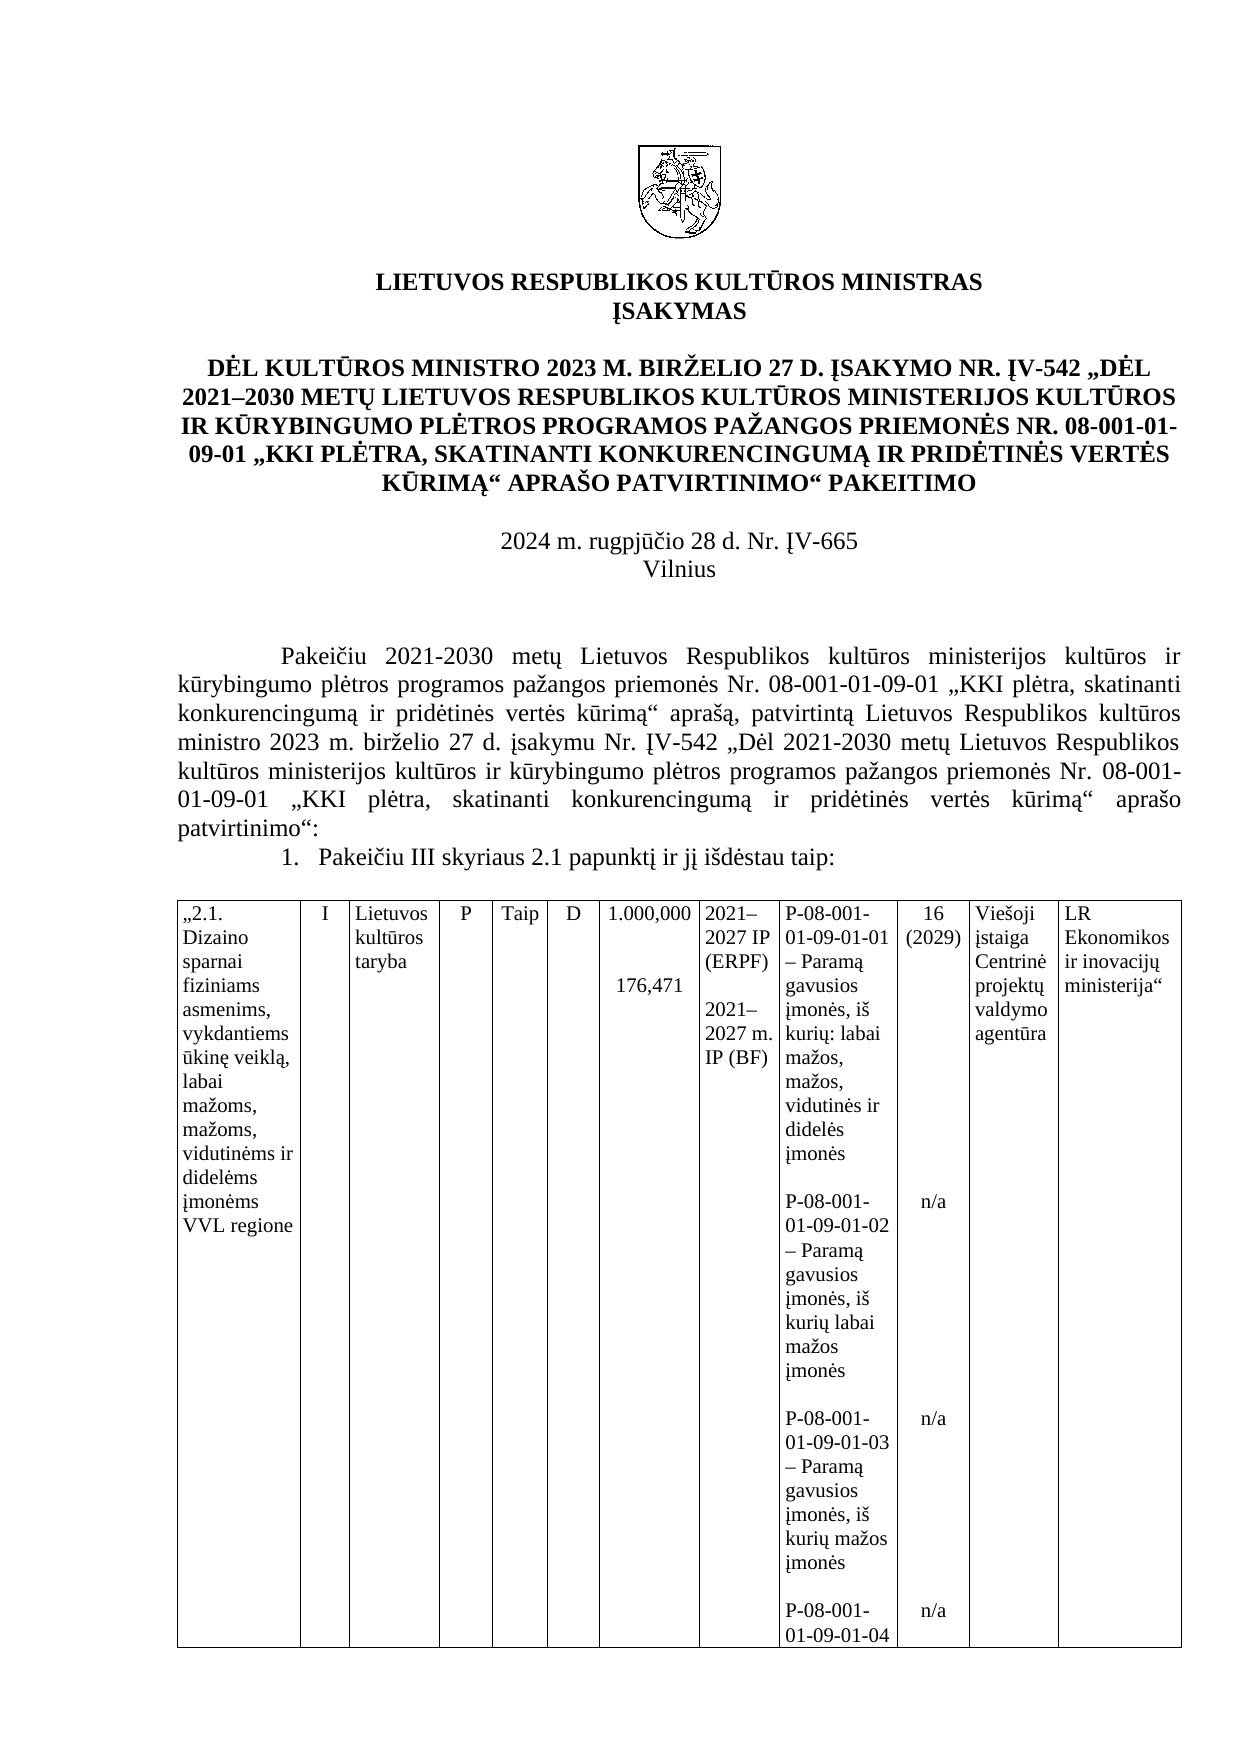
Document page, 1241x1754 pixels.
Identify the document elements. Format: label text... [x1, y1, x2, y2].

text 2024 m. rugpjūčio 28 d. Nr. ĮV-665 [177, 526, 1181, 554]
table_header LR Ekonomikos ir inovacijų ministerija“ [1059, 901, 1181, 1647]
table_header „2.1. Dizaino sparnai fiziniams asmenims, vykdantiems ūkinę veiklą, labai mažoms, mažoms, vidutinėms ir didelėms įmonėms VVL regione [178, 901, 300, 1647]
table_header 16 (2029) n/a n/a n/a [898, 901, 969, 1647]
text Pakeičiu 2021-2030 metų Lietuvos Respublikos kultūros ministerijos kultūros ir kūrybingumo plėtros programos pažangos priemonės Nr. 08-001-01-09-01 „KKI plėtra, skatinanti konkurencingumą ir pridėtinės vertės kūrimą“ aprašą, patvirtintą Lietuvos Respublikos kultūros ministro 2023 m. birželio 27 d. įsakymu Nr. ĮV-542 „Dėl 2021-2030 metų Lietuvos Respublikos kultūros ministerijos kultūros ir kūrybingumo plėtros programos pažangos priemonės Nr. 08-001-01-09-01 „KKI plėtra, skatinanti konkurencingumą ir pridėtinės vertės kūrimą“ aprašo patvirtinimo“: [177, 641, 1181, 842]
text ĮSAKYMAS [177, 296, 1181, 324]
text DĖL KULTŪROS MINISTRO 2023 M. BIRŽELIO 27 D. ĮSAKYMO NR. ĮV-542 „DĖL 2021–2030 METŲ LIETUVOS RESPUBLIKOS KULTŪROS MINISTERIJOS KULTŪROS IR KŪRYBINGUMO PLĖTROS PROGRAMOS PAŽANGOS PRIEMONĖS NR. 08-001-01-09-01 „KKI PLĖTRA, SKATINANTI KONKURENCINGUMĄ IR PRIDĖTINĖS VERTĖS KŪRIMĄ“ APRAŠO PATVIRTINIMO“ PAKEITIMO [177, 353, 1181, 497]
text 1. Pakeičiu III skyriaus 2.1 papunktį ir jį išdėstau taip: [281, 842, 1181, 871]
table_header 2021– 2027 IP (ERPF) 2021–2027 m. IP (BF) [700, 901, 779, 1647]
table_header 1.000,000 176,471 [600, 901, 699, 1647]
table_header Viešoji įstaiga Centrinė projektų valdymo agentūra [970, 901, 1058, 1647]
table_header Taip [493, 901, 547, 1647]
table_header P-08-001-01-09-01-01 – Paramą gavusios įmonės, iš kurių: labai mažos, mažos, vidutinės ir didelės įmonės P-08-001-01-09-01-02 – Paramą gavusios įmonės, iš kurių labai mažos įmonės P-08-001-01-09-01-03 – Paramą gavusios įmonės, iš kurių mažos įmonės P-08-001-01-09-01-04 [780, 901, 897, 1647]
text LIETUVOS RESPUBLIKOS KULTŪROS MINISTRAS [177, 267, 1181, 296]
text Vilnius [177, 554, 1181, 583]
table_header D [548, 901, 599, 1647]
table_header P [440, 901, 492, 1647]
table_header Lietuvos kultūros taryba [350, 901, 439, 1647]
table_header I [301, 901, 349, 1647]
